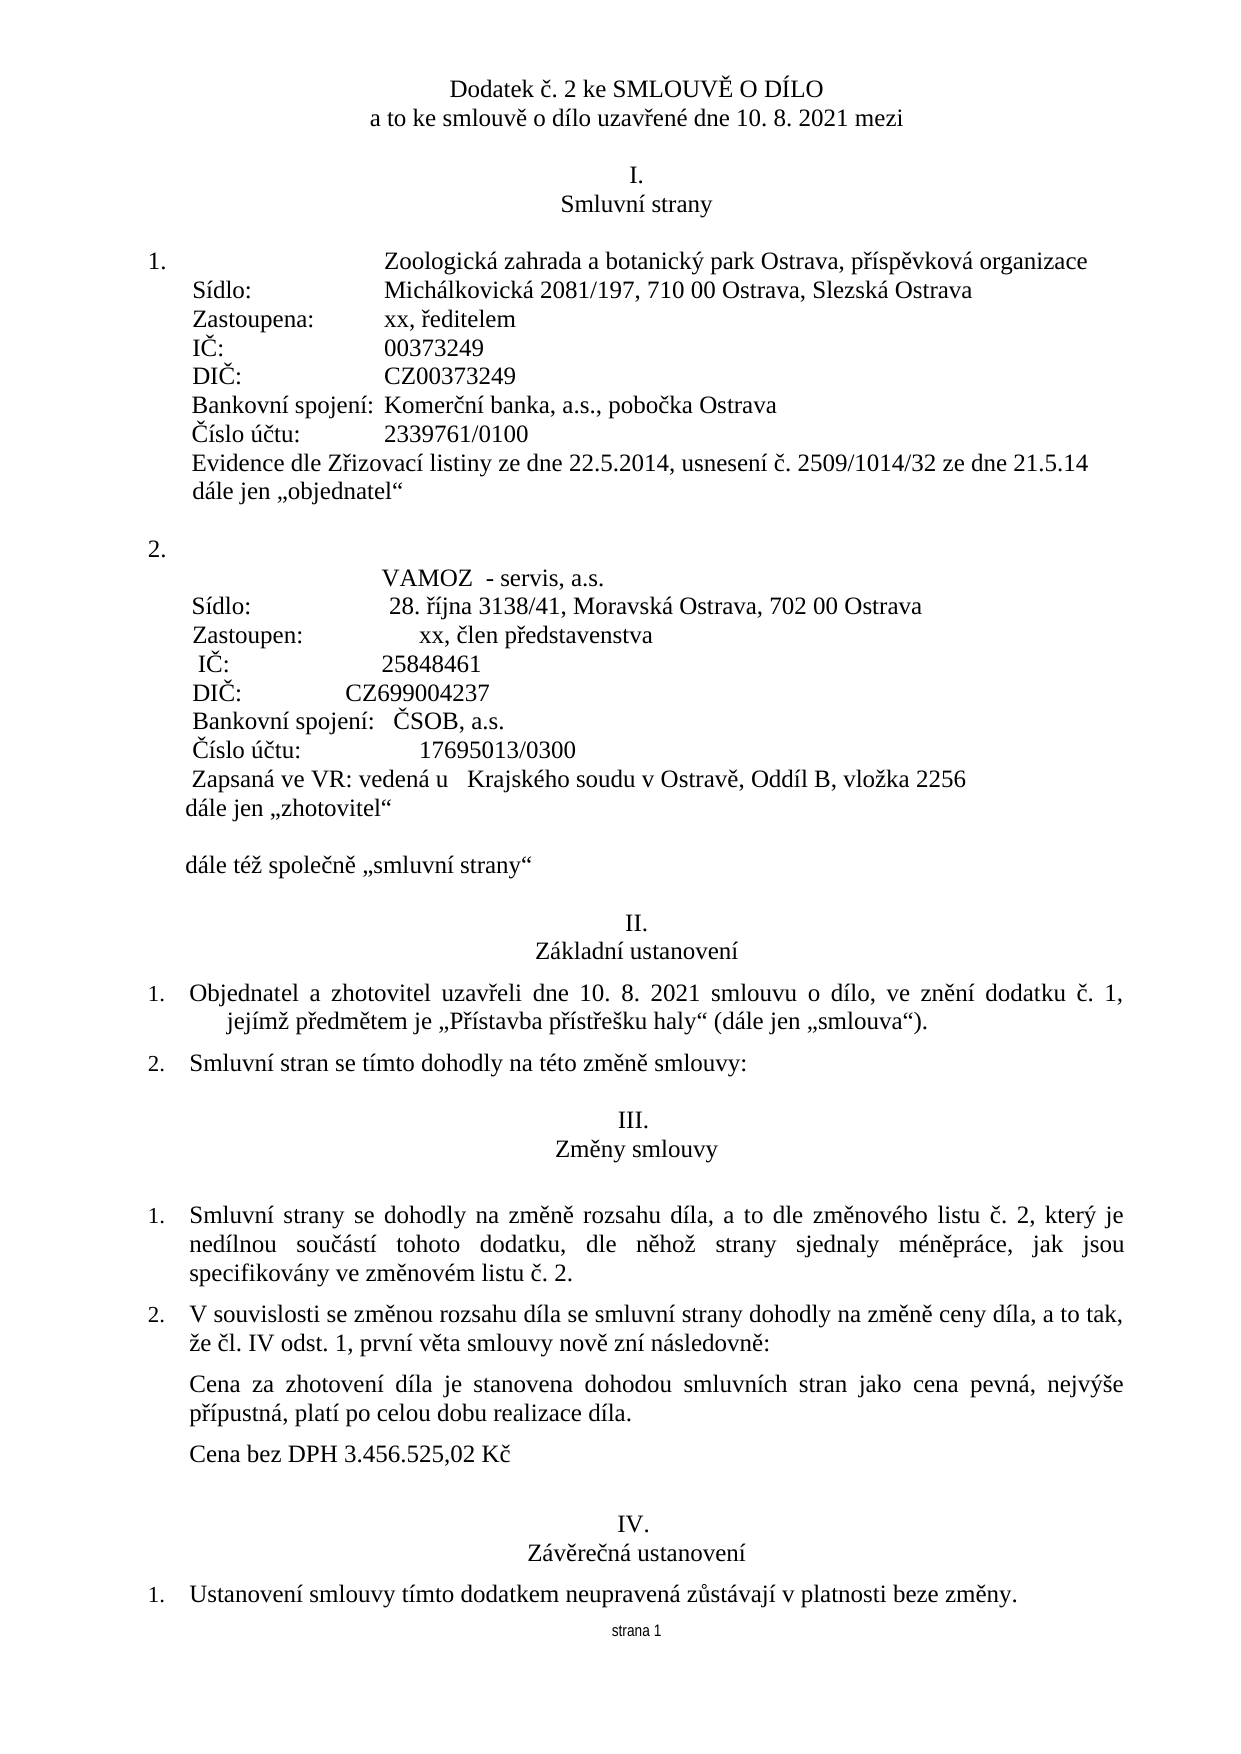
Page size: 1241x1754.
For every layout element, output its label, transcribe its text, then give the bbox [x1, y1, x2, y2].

text DIČ: CZ699004237 [185, 678, 1125, 706]
text IČ: 00373249 [185, 333, 1125, 361]
text Smluvní strany [148, 189, 1125, 218]
list Smluvní strany se dohodly na změně rozsahu díla, a to dle změnového listu č. 2, který je nedílnou součástí tohoto dodatku, dle něhož strany sjednaly méněpráce, jak jsou specifikovány ve změnovém listu č. 2. [148, 1200, 1125, 1286]
text DIČ: CZ00373249 [185, 361, 1125, 390]
list Smluvní stran se tímto dohodly na této změně smlouvy: [148, 1048, 1125, 1076]
text dále též společně „smluvní strany“ [185, 850, 1125, 879]
text III. [148, 1105, 1125, 1134]
text Zapsaná ve VR: vedená u Krajského soudu v Ostravě, Oddíl B, vložka 2256 [185, 764, 1125, 793]
text dále jen „zhotovitel“ [148, 793, 1125, 821]
text 1. Zoologická zahrada a botanický park Ostrava, příspěvková organizace [148, 246, 1125, 275]
text IČ: 25848461 [148, 649, 1125, 678]
text Cena bez DPH 3.456.525,02 Kč [189, 1439, 1125, 1468]
text Číslo účtu: 17695013/0300 [185, 735, 1125, 764]
text Zastoupena: xx, ředitelem [148, 304, 1125, 333]
list Objednatel a zhotovitel uzavřeli dne 10. 8. 2021 smlouvu o dílo, ve znění dodatku č. 1, jejímž předmětem je „Přístavba přístřešku haly“ (dále jen „smlouva“). [148, 978, 1125, 1035]
text Číslo účtu: 2339761/0100 [185, 419, 1125, 448]
text Cena za zhotovení díla je stanovena dohodou smluvních stran jako cena pevná, nejvýše přípustná, platí po celou dobu realizace díla. [189, 1369, 1125, 1426]
text Bankovní spojení: ČSOB, a.s. [185, 706, 1125, 735]
text Evidence dle Zřizovací listiny ze dne 22.5.2014, usnesení č. 2509/1014/32 ze dne 21.5.14 [185, 448, 1125, 476]
text a to ke smlouvě o dílo uzavřené dne 10. 8. 2021 mezi [148, 103, 1125, 131]
text Sídlo: Michálkovická 2081/197, 710 00 Ostrava, Slezská Ostrava [148, 275, 1125, 304]
text II. [148, 908, 1125, 936]
text Změny smlouvy [148, 1134, 1125, 1163]
text Bankovní spojení: Komerční banka, a.s., pobočka Ostrava [185, 390, 1125, 419]
list Ustanovení smlouvy tímto dodatkem neupravená zůstávají v platnosti beze změny. [148, 1579, 1125, 1608]
text VAMOZ - servis, a.s. [148, 563, 1125, 591]
subtitle Základní ustanovení [148, 936, 1125, 965]
text Sídlo: 28. října 3138/41, Moravská Ostrava, 702 00 Ostrava [148, 591, 1125, 620]
list V souvislosti se změnou rozsahu díla se smluvní strany dohodly na změně ceny díla, a to tak, že čl. IV odst. 1, první věta smlouvy nově zní následovně: [148, 1299, 1125, 1356]
subtitle IV. [148, 1509, 1125, 1538]
text Zastoupen: xx, člen představenstva [185, 620, 1125, 649]
subtitle Závěrečná ustanovení [148, 1538, 1125, 1566]
text 2. [148, 534, 1125, 563]
text I. [148, 160, 1125, 189]
text dále jen „objednatel“ [185, 476, 1125, 505]
text Dodatek č. 2 ke SMLOUVĚ O DÍLO [148, 74, 1125, 103]
